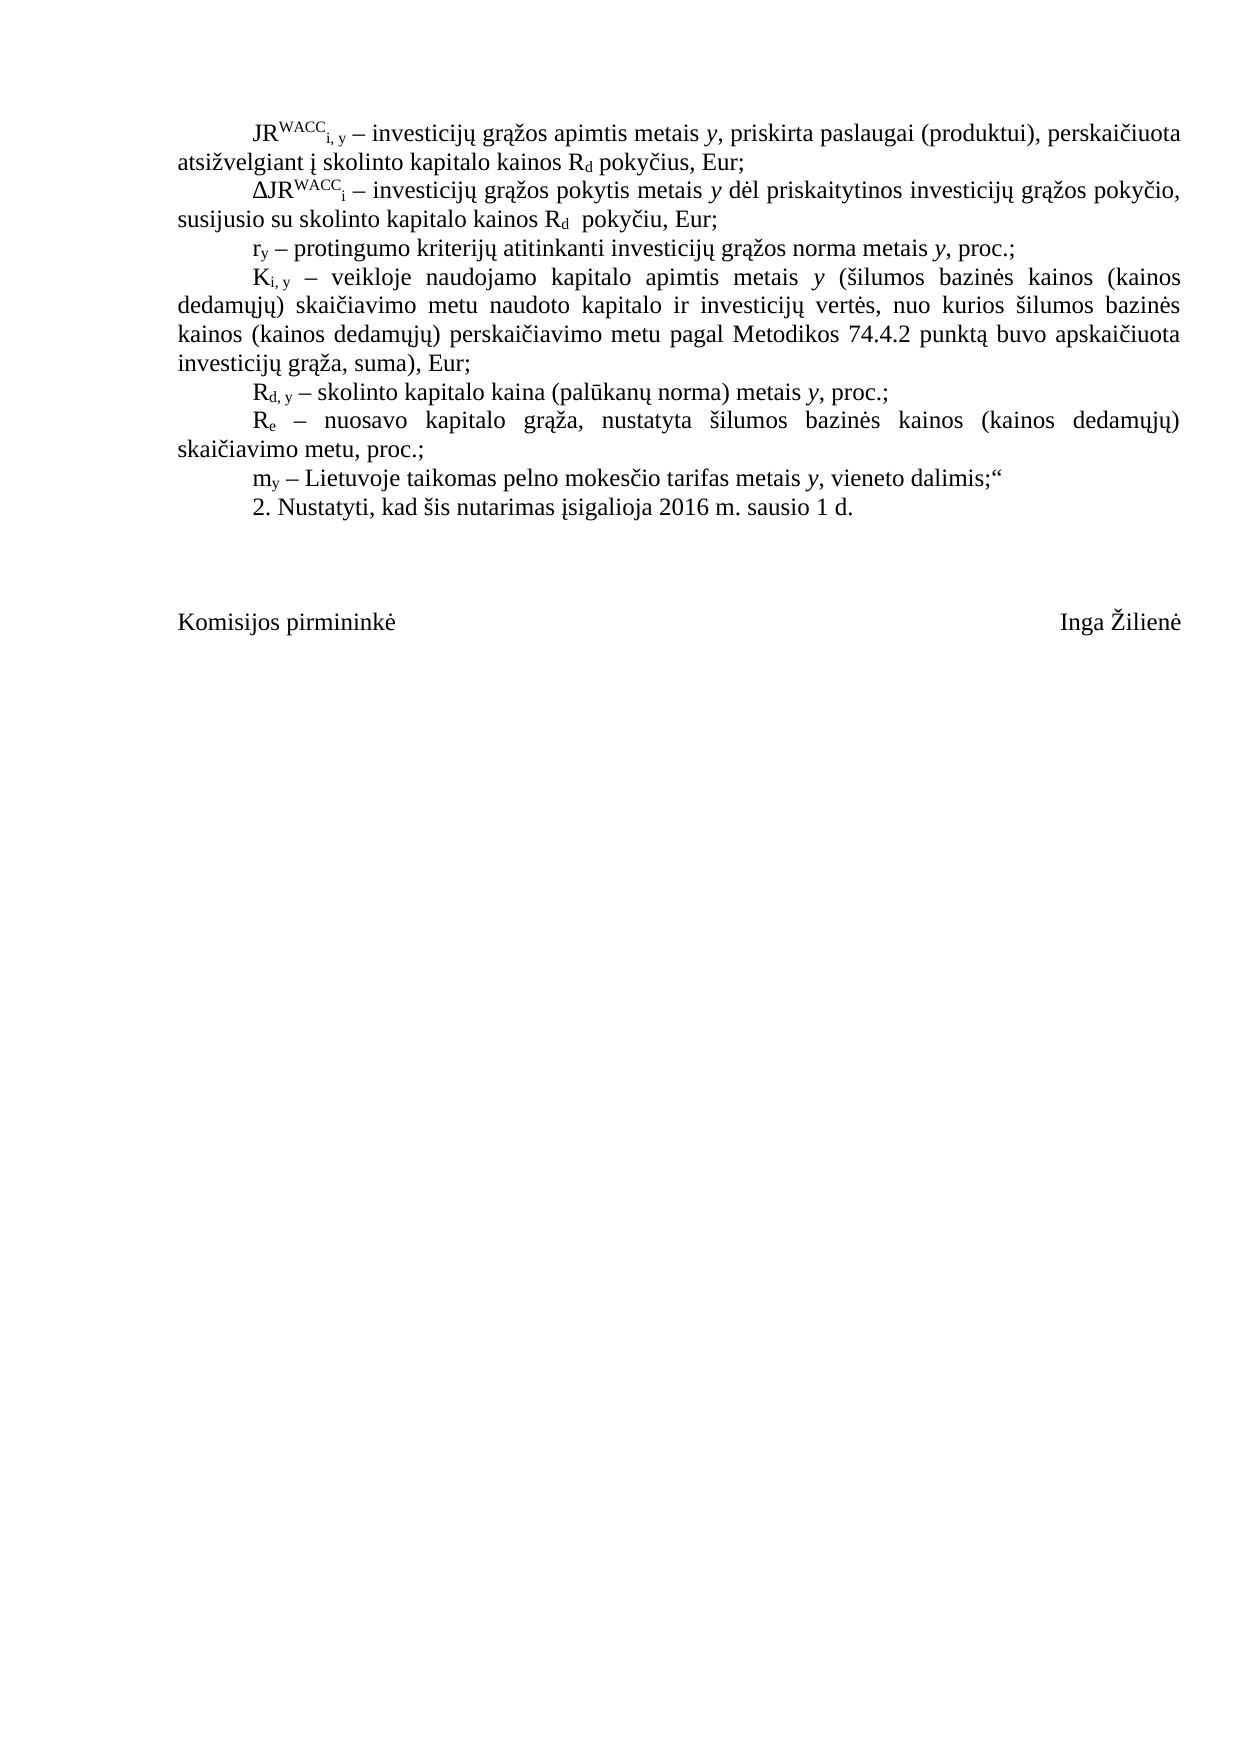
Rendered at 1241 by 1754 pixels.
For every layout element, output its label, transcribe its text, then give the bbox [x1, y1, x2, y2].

text my – Lietuvoje taikomas pelno mokesčio tarifas metais y, vieneto dalimis;“ [177, 463, 1181, 492]
text Komisijos pirmininkė Inga Žilienė [177, 607, 1181, 636]
text Rd, y – skolinto kapitalo kaina (palūkanų norma) metais y, proc.; [177, 377, 1181, 406]
text Ki, y – veikloje naudojamo kapitalo apimtis metais y (šilumos bazinės kainos (kainos dedamųjų) skaičiavimo metu naudoto kapitalo ir investicijų vertės, nuo kurios šilumos bazinės kainos (kainos dedamųjų) perskaičiavimo metu pagal Metodikos 74.4.2 punktą buvo apskaičiuota investicijų grąža, suma), Eur; [177, 262, 1181, 377]
text ry – protingumo kriterijų atitinkanti investicijų grąžos norma metais y, proc.; [177, 233, 1181, 262]
text ∆JRWACCi – investicijų grąžos pokytis metais y dėl priskaitytinos investicijų grąžos pokyčio, susijusio su skolinto kapitalo kainos Rd pokyčiu, Eur; [177, 176, 1181, 233]
text Re – nuosavo kapitalo grąža, nustatyta šilumos bazinės kainos (kainos dedamųjų) skaičiavimo metu, proc.; [177, 406, 1181, 463]
text 2. Nustatyti, kad šis nutarimas įsigalioja 2016 m. sausio 1 d. [177, 492, 1181, 521]
text JRWACCi, y – investicijų grąžos apimtis metais y, priskirta paslaugai (produktui), perskaičiuota atsižvelgiant į skolinto kapitalo kainos Rd pokyčius, Eur; [177, 118, 1181, 176]
